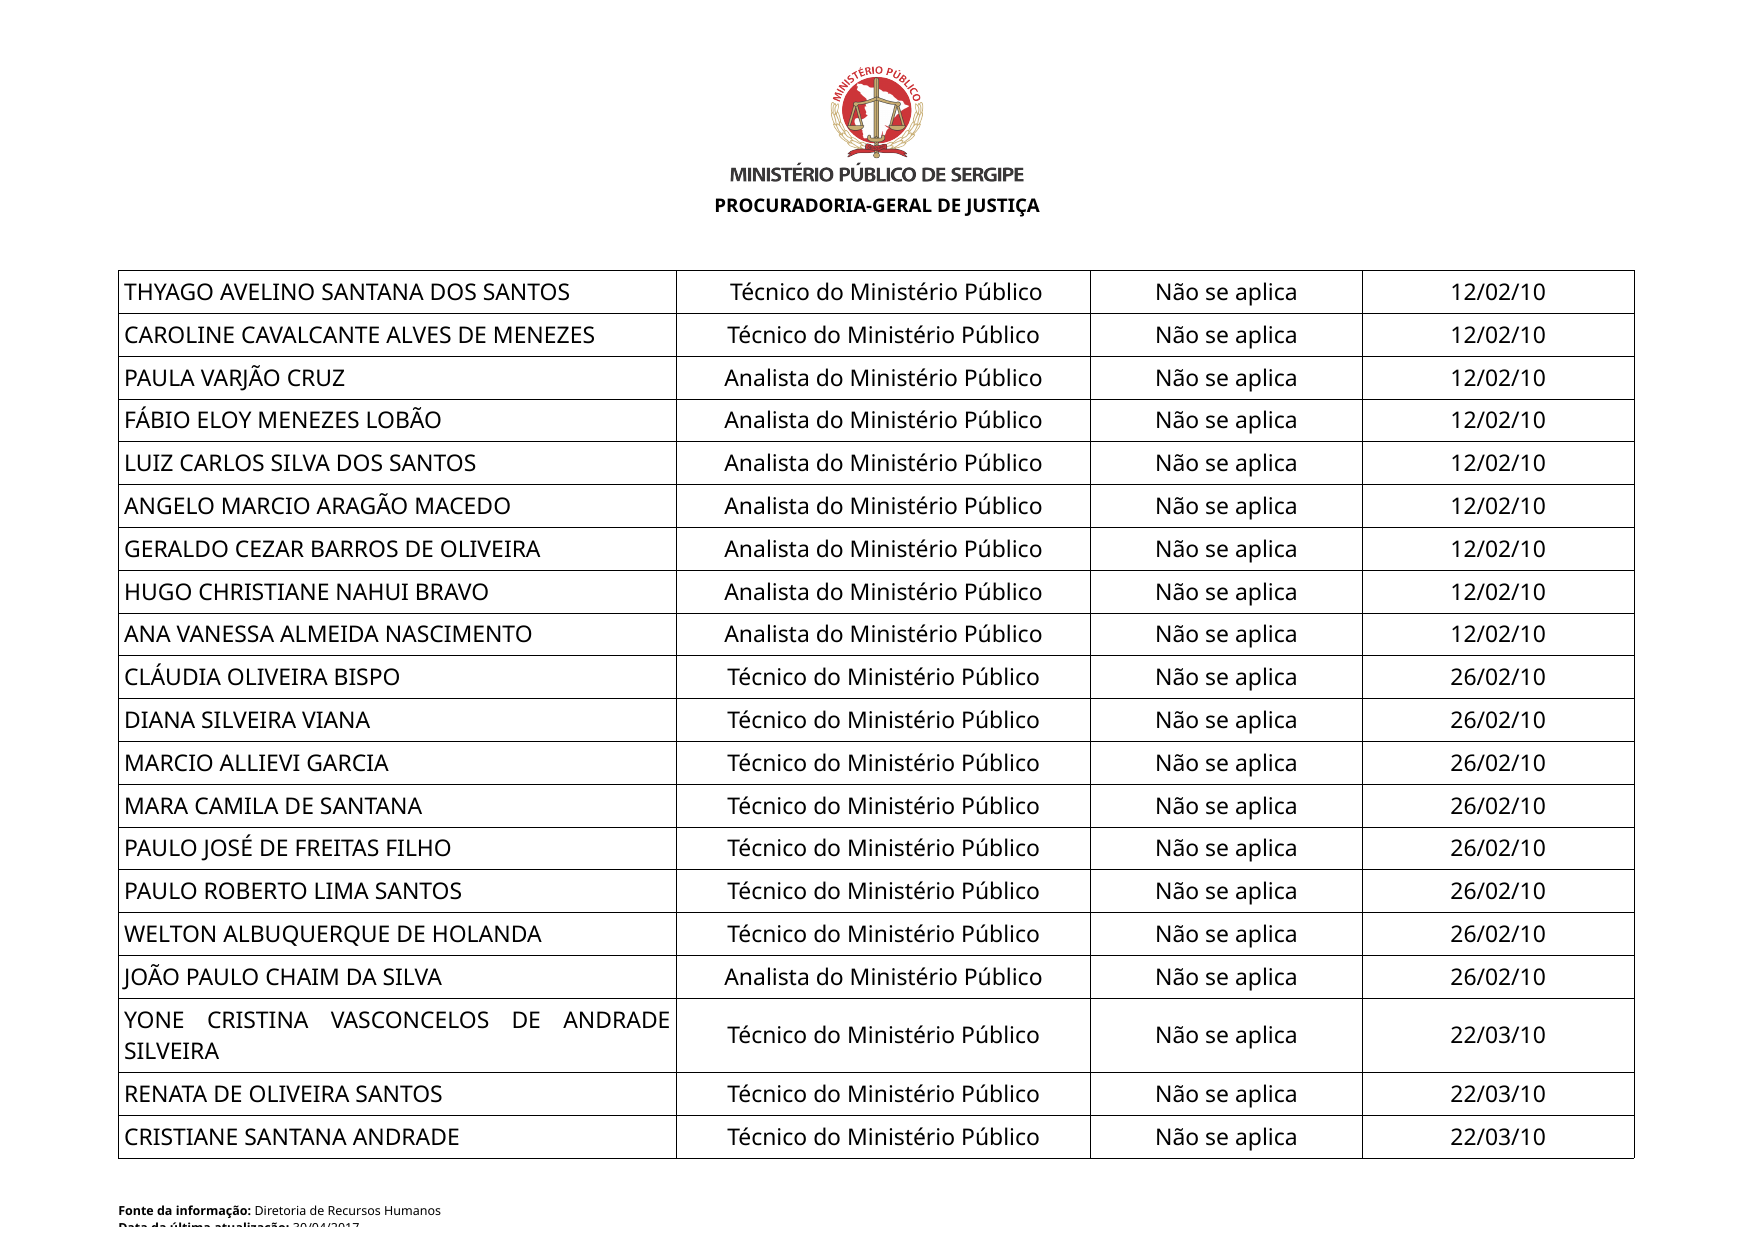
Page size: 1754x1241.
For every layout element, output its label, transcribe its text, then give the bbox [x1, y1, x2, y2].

table_cell Técnico do Ministério Público [677, 913, 1090, 955]
table_cell ANA VANESSA ALMEIDA NASCIMENTO [119, 614, 676, 655]
table_cell Não se aplica [1091, 913, 1362, 955]
table_cell Não se aplica [1091, 956, 1362, 998]
table_cell Analista do Ministério Público [677, 956, 1090, 998]
table_cell MARCIO ALLIEVI GARCIA [119, 742, 676, 784]
table_cell WELTON ALBUQUERQUE DE HOLANDA [119, 913, 676, 955]
table_cell PAULO JOSÉ DE FREITAS FILHO [119, 828, 676, 869]
table_cell Analista do Ministério Público [677, 357, 1090, 398]
table_cell 26/02/10 [1363, 742, 1634, 784]
table_cell 12/02/10 [1363, 271, 1634, 313]
table_cell 22/03/10 [1363, 1073, 1634, 1115]
table_cell Não se aplica [1091, 999, 1362, 1072]
table_cell 26/02/10 [1363, 656, 1634, 698]
table_cell 22/03/10 [1363, 1116, 1634, 1157]
table_cell 12/02/10 [1363, 528, 1634, 570]
table_cell Não se aplica [1091, 828, 1362, 869]
table_cell CLÁUDIA OLIVEIRA BISPO [119, 656, 676, 698]
table_cell 26/02/10 [1363, 913, 1634, 955]
table_cell Analista do Ministério Público [677, 571, 1090, 612]
table_cell 12/02/10 [1363, 442, 1634, 484]
table_cell 26/02/10 [1363, 870, 1634, 912]
table_cell PAULA VARJÃO CRUZ [119, 357, 676, 398]
table_cell 12/02/10 [1363, 357, 1634, 398]
table_cell CRISTIANE SANTANA ANDRADE [119, 1116, 676, 1157]
table_cell Analista do Ministério Público [677, 442, 1090, 484]
table_cell Técnico do Ministério Público [677, 656, 1090, 698]
table_cell 12/02/10 [1363, 400, 1634, 441]
table_cell RENATA DE OLIVEIRA SANTOS [119, 1073, 676, 1115]
picture [730, 66, 1024, 185]
table_cell DIANA SILVEIRA VIANA [119, 699, 676, 741]
table_cell LUIZ CARLOS SILVA DOS SANTOS [119, 442, 676, 484]
table_cell THYAGO AVELINO SANTANA DOS SANTOS [119, 271, 676, 313]
table_cell Não se aplica [1091, 442, 1362, 484]
table_cell Não se aplica [1091, 1073, 1362, 1115]
table_cell CAROLINE CAVALCANTE ALVES DE MENEZES [119, 314, 676, 356]
table_cell Técnico do Ministério Público [677, 870, 1090, 912]
table_cell 12/02/10 [1363, 485, 1634, 527]
table_cell 26/02/10 [1363, 828, 1634, 869]
table_cell Analista do Ministério Público [677, 400, 1090, 441]
table_cell Técnico do Ministério Público [677, 271, 1090, 313]
table_cell 12/02/10 [1363, 614, 1634, 655]
table_cell Não se aplica [1091, 742, 1362, 784]
table_cell GERALDO CEZAR BARROS DE OLIVEIRA [119, 528, 676, 570]
table_cell Técnico do Ministério Público [677, 785, 1090, 827]
table_cell FÁBIO ELOY MENEZES LOBÃO [119, 400, 676, 441]
table_cell 22/03/10 [1363, 999, 1634, 1072]
table_cell 12/02/10 [1363, 314, 1634, 356]
table_cell YONE CRISTINA VASCONCELOS DE ANDRADE SILVEIRA [119, 999, 676, 1072]
table_cell Não se aplica [1091, 314, 1362, 356]
table_cell Não se aplica [1091, 271, 1362, 313]
table_cell Técnico do Ministério Público [677, 742, 1090, 784]
table_cell Técnico do Ministério Público [677, 314, 1090, 356]
table_cell Não se aplica [1091, 1116, 1362, 1157]
table_cell 26/02/10 [1363, 956, 1634, 998]
table_cell Não se aplica [1091, 485, 1362, 527]
table_cell Técnico do Ministério Público [677, 999, 1090, 1072]
table_cell Não se aplica [1091, 357, 1362, 398]
table_cell Não se aplica [1091, 785, 1362, 827]
table_cell 26/02/10 [1363, 785, 1634, 827]
table_cell Técnico do Ministério Público [677, 1073, 1090, 1115]
table_cell Analista do Ministério Público [677, 485, 1090, 527]
table_cell Técnico do Ministério Público [677, 1116, 1090, 1157]
table_cell 26/02/10 [1363, 699, 1634, 741]
table_cell Técnico do Ministério Público [677, 699, 1090, 741]
table_cell JOÃO PAULO CHAIM DA SILVA [119, 956, 676, 998]
table_cell Analista do Ministério Público [677, 528, 1090, 570]
table_cell Não se aplica [1091, 614, 1362, 655]
table_cell ANGELO MARCIO ARAGÃO MACEDO [119, 485, 676, 527]
table_cell Não se aplica [1091, 400, 1362, 441]
table_cell HUGO CHRISTIANE NAHUI BRAVO [119, 571, 676, 612]
table_cell Analista do Ministério Público [677, 614, 1090, 655]
table_cell MARA CAMILA DE SANTANA [119, 785, 676, 827]
table_cell 12/02/10 [1363, 571, 1634, 612]
table_cell Não se aplica [1091, 699, 1362, 741]
table_cell PAULO ROBERTO LIMA SANTOS [119, 870, 676, 912]
table_cell Não se aplica [1091, 656, 1362, 698]
table_cell Não se aplica [1091, 528, 1362, 570]
table_cell Não se aplica [1091, 870, 1362, 912]
table_cell Não se aplica [1091, 571, 1362, 612]
table_cell Técnico do Ministério Público [677, 828, 1090, 869]
